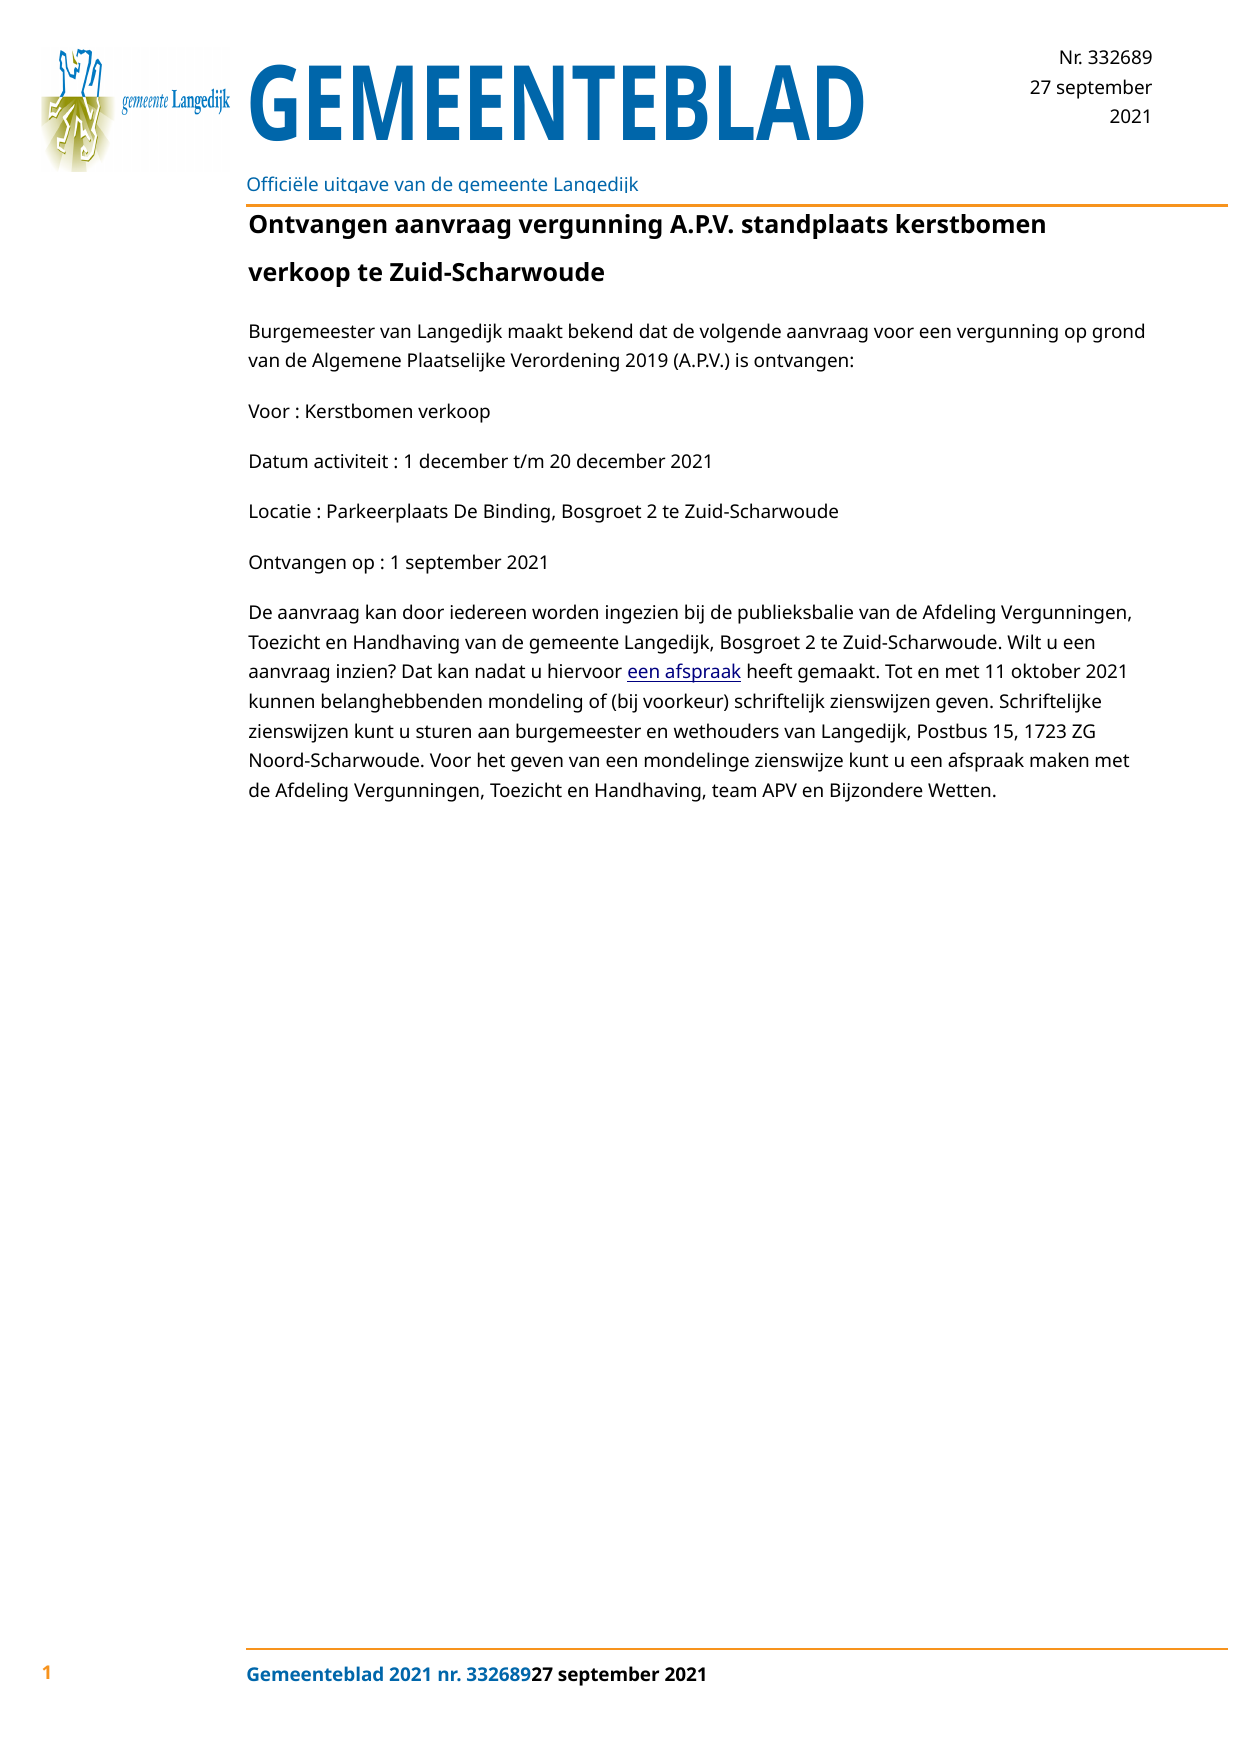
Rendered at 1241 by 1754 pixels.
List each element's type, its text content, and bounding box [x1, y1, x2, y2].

text De aanvraag kan door iedereen worden ingezien bij de publieksbalie van de Afdeling Vergunningen, Toezicht en Handhaving van de gemeente Langedijk, Bosgroet 2 te Zuid-Scharwoude. Wilt u een aanvraag inzien? Dat kan nadat u hiervoor een afspraak heeft gemaakt. Tot en met 11 oktober 2021 kunnen belanghebbenden mondeling of (bij voorkeur) schriftelijk zienswijzen geven. Schriftelijke zienswijzen kunt u sturen aan burgemeester en wethouders van Langedijk, Postbus 15, 1723 ZG Noord-Scharwoude. Voor het geven van een mondelinge zienswijze kunt u een afspraak maken met de Afdeling Vergunningen, Toezicht en Handhaving, team APV en Bijzondere Wetten. [248, 599, 1152, 803]
text Datum activiteit : 1 december t/m 20 december 2021 [248, 448, 1152, 474]
picture [41, 47, 231, 172]
text Ontvangen aanvraag vergunning A.P.V. standplaats kerstbomen verkoop te Zuid-Scharwoude [248, 207, 1152, 288]
text Ontvangen op : 1 september 2021 [248, 549, 1152, 575]
text Voor : Kerstbomen verkoop [248, 398, 1152, 424]
text Burgemeester van Langedijk maakt bekend dat de volgende aanvraag voor een vergunning op grond van de Algemene Plaatselijke Verordening 2019 (A.P.V.) is ontvangen: [248, 318, 1152, 373]
text Locatie : Parkeerplaats De Binding, Bosgroet 2 te Zuid-Scharwoude [248, 499, 1152, 524]
